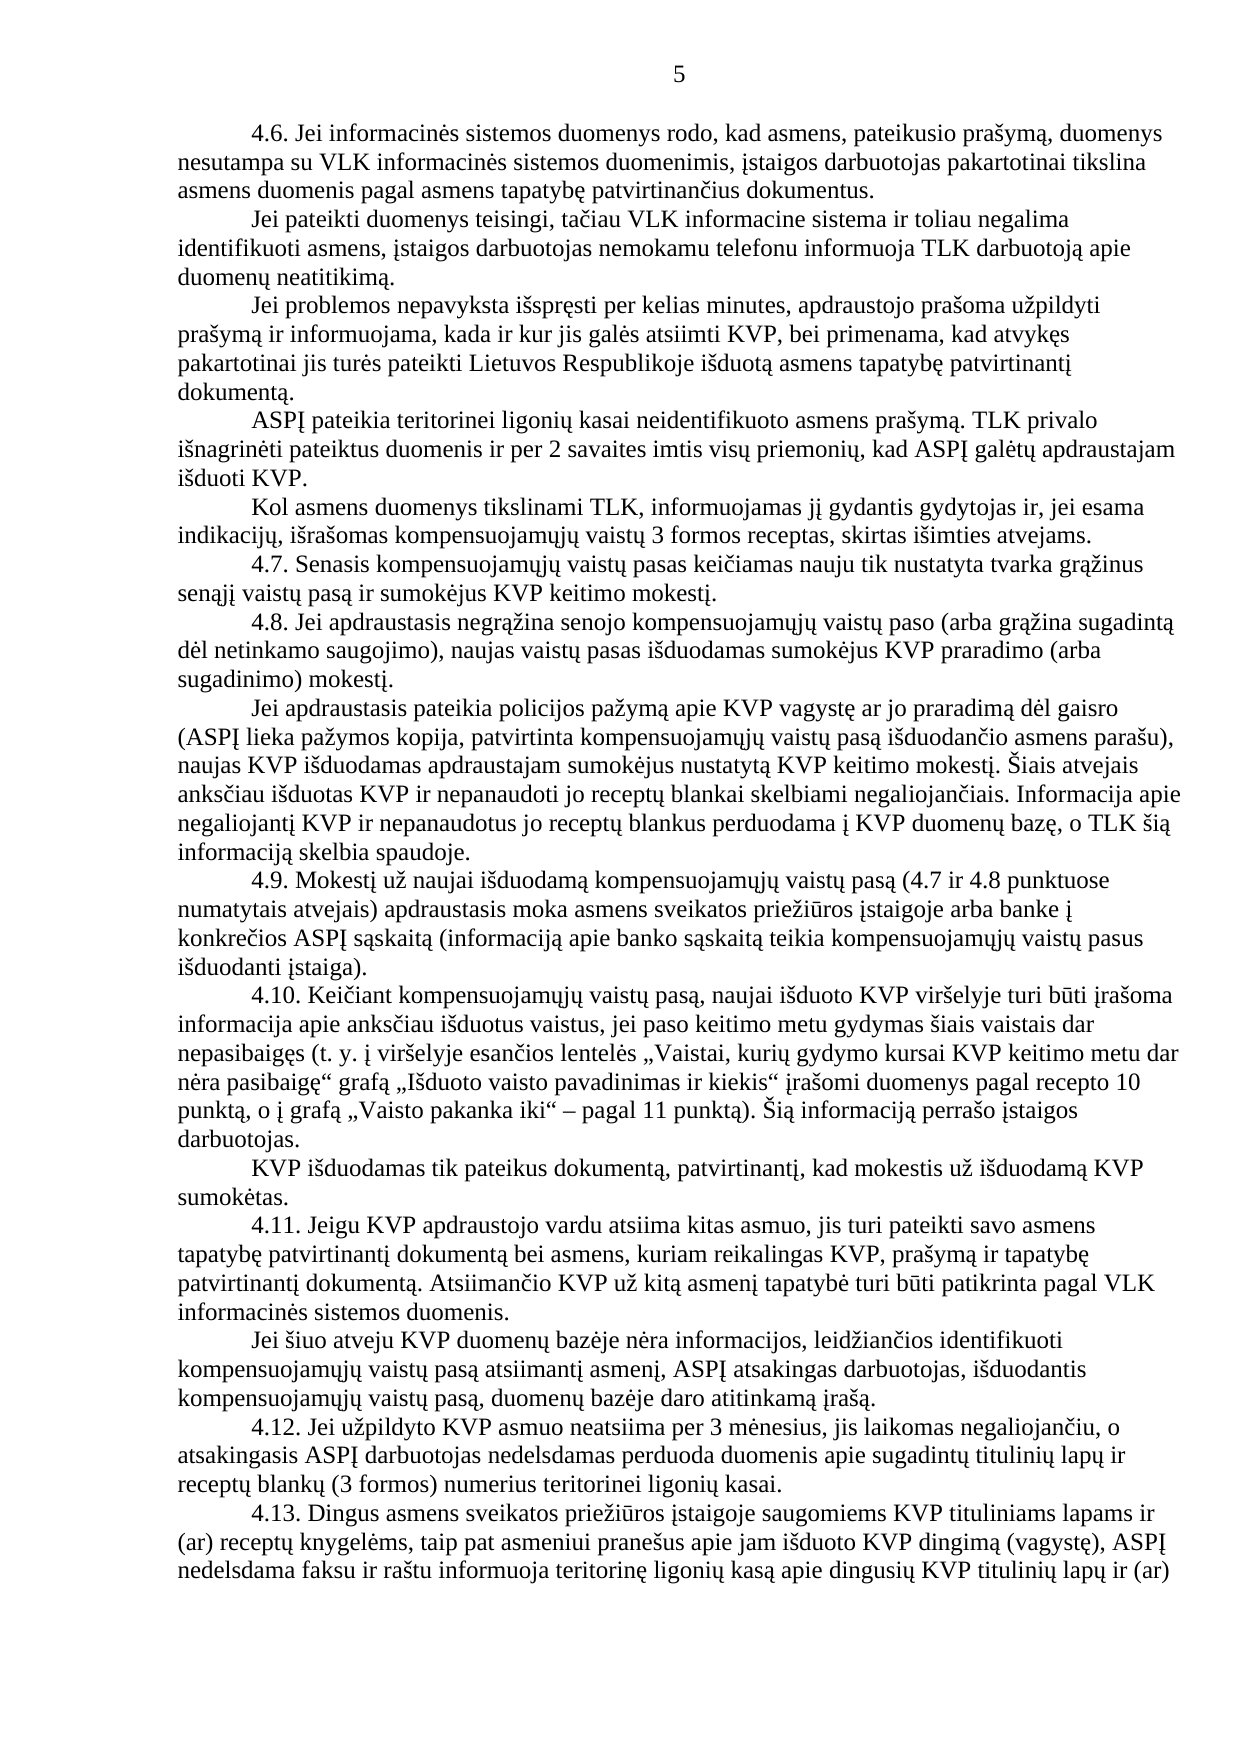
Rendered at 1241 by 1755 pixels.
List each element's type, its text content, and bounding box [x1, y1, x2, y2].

text 4.13. Dingus asmens sveikatos priežiūros įstaigoje saugomiems KVP tituliniams lapams ir (ar) receptų knygelėms, taip pat asmeniui pranešus apie jam išduoto KVP dingimą (vagystę), ASPĮ nedelsdama faksu ir raštu informuoja teritorinę ligonių kasą apie dingusių KVP titulinių lapų ir (ar) [177, 1498, 1181, 1584]
text 4.10. Keičiant kompensuojamųjų vaistų pasą, naujai išduoto KVP viršelyje turi būti įrašoma informacija apie anksčiau išduotus vaistus, jei paso keitimo metu gydymas šiais vaistais dar nepasibaigęs (t. y. į viršelyje esančios lentelės „Vaistai, kurių gydymo kursai KVP keitimo metu dar nėra pasibaigę“ grafą „Išduoto vaisto pavadinimas ir kiekis“ įrašomi duomenys pagal recepto 10 punktą, o į grafą „Vaisto pakanka iki“ – pagal 11 punktą). Šią informaciją perrašo įstaigos darbuotojas. [177, 981, 1181, 1153]
text Jei apdraustasis pateikia policijos pažymą apie KVP vagystę ar jo praradimą dėl gaisro (ASPĮ lieka pažymos kopija, patvirtinta kompensuojamųjų vaistų pasą išduodančio asmens parašu), naujas KVP išduodamas apdraustajam sumokėjus nustatytą KVP keitimo mokestį. Šiais atvejais anksčiau išduotas KVP ir nepanaudoti jo receptų blankai skelbiami negaliojančiais. Informacija apie negaliojantį KVP ir nepanaudotus jo receptų blankus perduodama į KVP duomenų bazę, o TLK šią informaciją skelbia spaudoje. [177, 693, 1181, 866]
text 4.8. Jei apdraustasis negrąžina senojo kompensuojamųjų vaistų paso (arba grąžina sugadintą dėl netinkamo saugojimo), naujas vaistų pasas išduodamas sumokėjus KVP praradimo (arba sugadinimo) mokestį. [177, 607, 1181, 693]
text Jei problemos nepavyksta išspręsti per kelias minutes, apdraustojo prašoma užpildyti prašymą ir informuojama, kada ir kur jis galės atsiimti KVP, bei primenama, kad atvykęs pakartotinai jis turės pateikti Lietuvos Respublikoje išduotą asmens tapatybę patvirtinantį dokumentą. [177, 291, 1181, 406]
text 4.6. Jei informacinės sistemos duomenys rodo, kad asmens, pateikusio prašymą, duomenys nesutampa su VLK informacinės sistemos duomenimis, įstaigos darbuotojas pakartotinai tikslina asmens duomenis pagal asmens tapatybę patvirtinančius dokumentus. [177, 118, 1181, 204]
text KVP išduodamas tik pateikus dokumentą, patvirtinantį, kad mokestis už išduodamą KVP sumokėtas. [177, 1153, 1181, 1211]
text Kol asmens duomenys tikslinami TLK, informuojamas jį gydantis gydytojas ir, jei esama indikacijų, išrašomas kompensuojamųjų vaistų 3 formos receptas, skirtas išimties atvejams. [177, 492, 1181, 549]
text 4.11. Jeigu KVP apdraustojo vardu atsiima kitas asmuo, jis turi pateikti savo asmens tapatybę patvirtinantį dokumentą bei asmens, kuriam reikalingas KVP, prašymą ir tapatybę patvirtinantį dokumentą. Atsiimančio KVP už kitą asmenį tapatybė turi būti patikrinta pagal VLK informacinės sistemos duomenis. [177, 1211, 1181, 1326]
text 4.7. Senasis kompensuojamųjų vaistų pasas keičiamas nauju tik nustatyta tvarka grąžinus senąjį vaistų pasą ir sumokėjus KVP keitimo mokestį. [177, 549, 1181, 607]
text 4.12. Jei užpildyto KVP asmuo neatsiima per 3 mėnesius, jis laikomas negaliojančiu, o atsakingasis ASPĮ darbuotojas nedelsdamas perduoda duomenis apie sugadintų titulinių lapų ir receptų blankų (3 formos) numerius teritorinei ligonių kasai. [177, 1412, 1181, 1498]
text ASPĮ pateikia teritorinei ligonių kasai neidentifikuoto asmens prašymą. TLK privalo išnagrinėti pateiktus duomenis ir per 2 savaites imtis visų priemonių, kad ASPĮ galėtų apdraustajam išduoti KVP. [177, 406, 1181, 492]
text Jei šiuo atveju KVP duomenų bazėje nėra informacijos, leidžiančios identifikuoti kompensuojamųjų vaistų pasą atsiimantį asmenį, ASPĮ atsakingas darbuotojas, išduodantis kompensuojamųjų vaistų pasą, duomenų bazėje daro atitinkamą įrašą. [177, 1326, 1181, 1412]
text Jei pateikti duomenys teisingi, tačiau VLK informacine sistema ir toliau negalima identifikuoti asmens, įstaigos darbuotojas nemokamu telefonu informuoja TLK darbuotoją apie duomenų neatitikimą. [177, 204, 1181, 291]
text 4.9. Mokestį už naujai išduodamą kompensuojamųjų vaistų pasą (4.7 ir 4.8 punktuose numatytais atvejais) apdraustasis moka asmens sveikatos priežiūros įstaigoje arba banke į konkrečios ASPĮ sąskaitą (informaciją apie banko sąskaitą teikia kompensuojamųjų vaistų pasus išduodanti įstaiga). [177, 866, 1181, 981]
